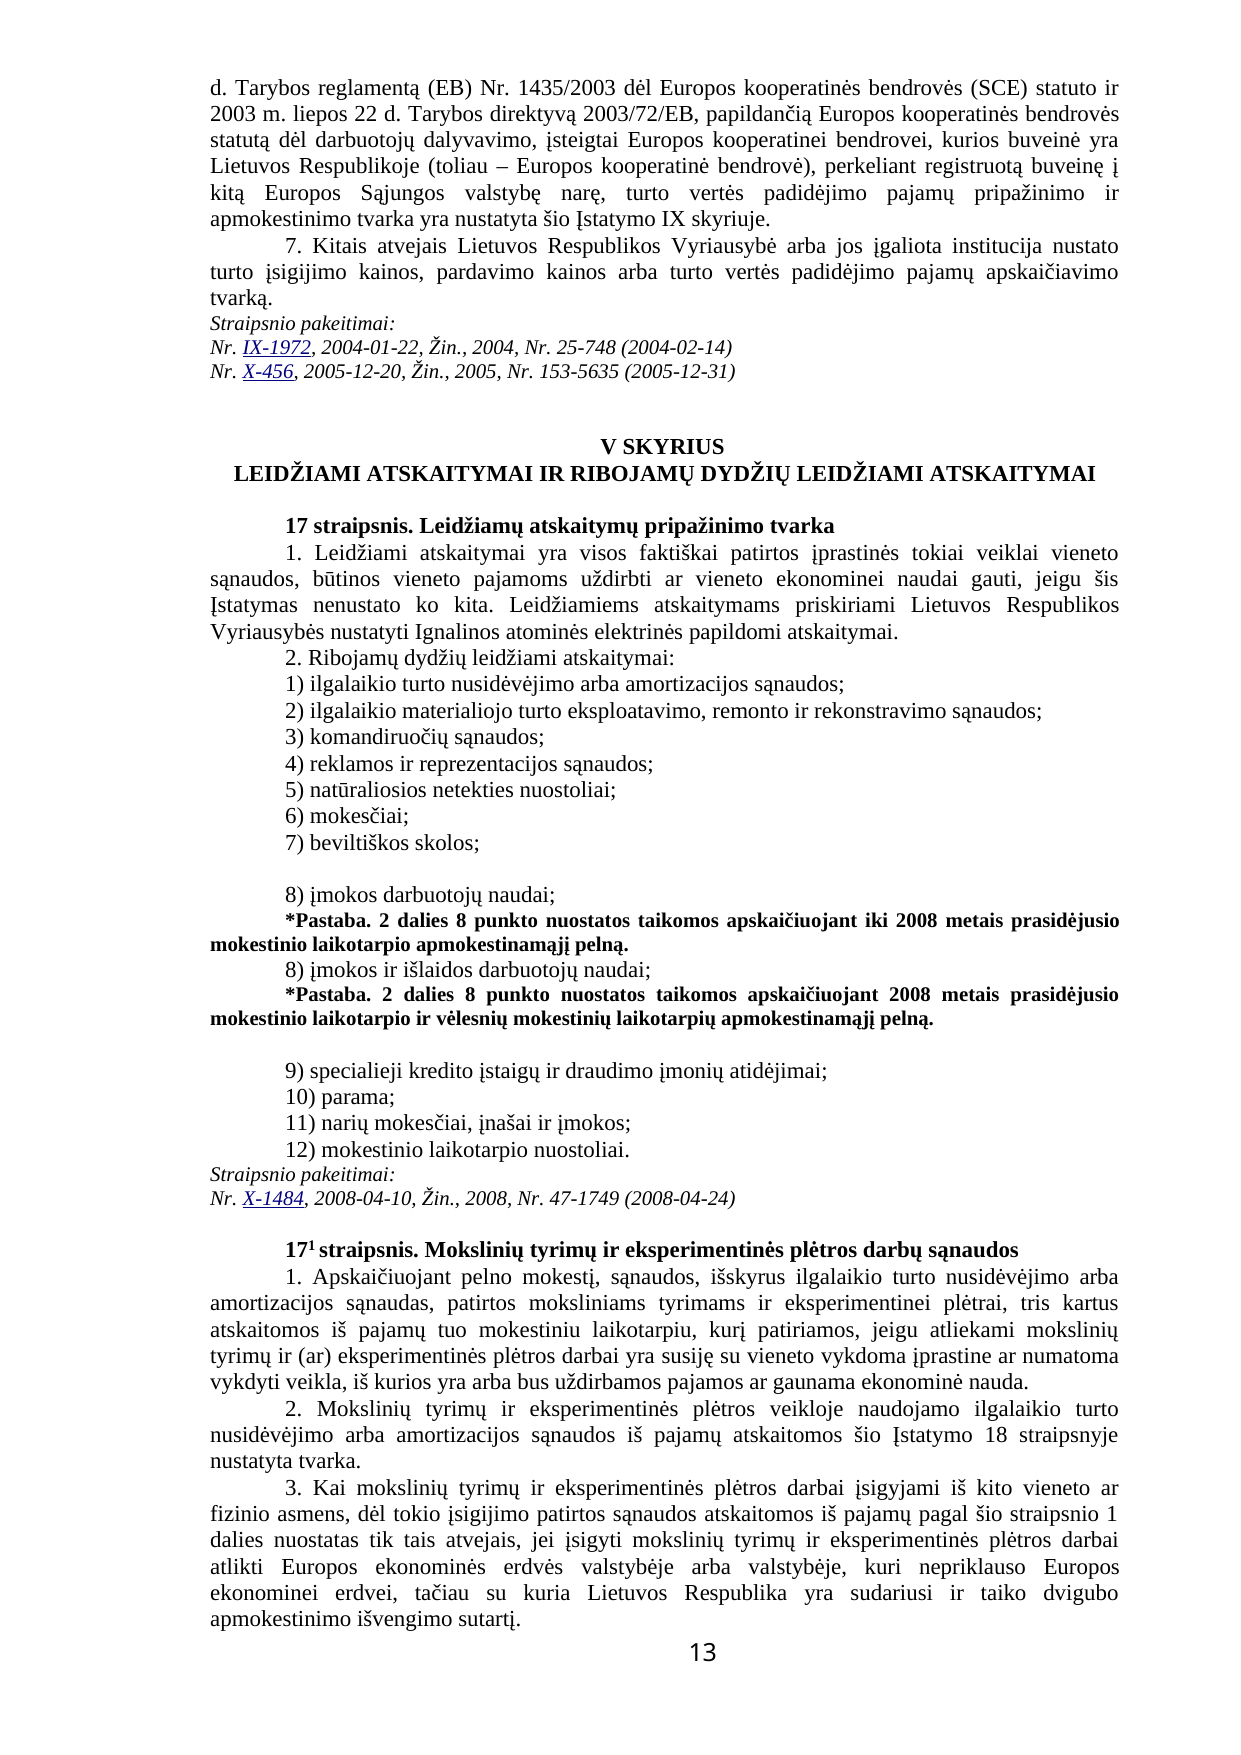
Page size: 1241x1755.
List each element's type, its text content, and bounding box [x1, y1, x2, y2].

text 7) beviltiškos skolos; [210, 829, 1120, 855]
text d. Tarybos reglamentą (EB) Nr. 1435/2003 dėl Europos kooperatinės bendrovės (SCE) statuto ir 2003 m. liepos 22 d. Tarybos direktyvą 2003/72/EB, papildančią Europos kooperatinės bendrovės statutą dėl darbuotojų dalyvavimo, įsteigtai Europos kooperatinei bendrovei, kurios buveinė yra Lietuvos Respublikoje (toliau – Europos kooperatinė bendrovė), perkeliant registruotą buveinę į kitą Europos Sąjungos valstybę narę, turto vertės padidėjimo pajamų pripažinimo ir apmokestinimo tvarka yra nustatyta šio Įstatymo IX skyriuje. [210, 73, 1120, 232]
text Straipsnio pakeitimai: [210, 1162, 1120, 1186]
text Nr. X-456, 2005-12-20, Žin., 2005, Nr. 153-5635 (2005-12-31) [210, 359, 1120, 383]
text 4) reklamos ir reprezentacijos sąnaudos; [210, 749, 1120, 776]
text 8) įmokos ir išlaidos darbuotojų naudai; [210, 956, 1120, 982]
text 5) natūraliosios netekties nuostoliai; [210, 776, 1120, 802]
text 17 straipsnis. Leidžiamų atskaitymų pripažinimo tvarka [210, 512, 1120, 539]
text 6) mokesčiai; [210, 802, 1120, 829]
text 2. Mokslinių tyrimų ir eksperimentinės plėtros veikloje naudojamo ilgalaikio turto nusidėvėjimo arba amortizacijos sąnaudos iš pajamų atskaitomos šio Įstatymo 18 straipsnyje nustatyta tvarka. [210, 1395, 1120, 1474]
text 7. Kitais atvejais Lietuvos Respublikos Vyriausybė arba jos įgaliota institucija nustato turto įsigijimo kainos, pardavimo kainos arba turto vertės padidėjimo pajamų apskaičiavimo tvarką. [210, 232, 1120, 311]
text 3) komandiruočių sąnaudos; [210, 723, 1120, 749]
text 11) narių mokesčiai, įnašai ir įmokos; [210, 1109, 1120, 1136]
text *Pastaba. 2 dalies 8 punkto nuostatos taikomos apskaičiuojant 2008 metais prasidėjusio mokestinio laikotarpio ir vėlesnių mokestinių laikotarpių apmokestinamąjį pelną. [210, 982, 1120, 1030]
text Nr. X-1484, 2008-04-10, Žin., 2008, Nr. 47-1749 (2008-04-24) [210, 1186, 1120, 1210]
text *Pastaba. 2 dalies 8 punkto nuostatos taikomos apskaičiuojant iki 2008 metais prasidėjusio mokestinio laikotarpio apmokestinamąjį pelną. [210, 908, 1120, 956]
text 3. Kai mokslinių tyrimų ir eksperimentinės plėtros darbai įsigyjami iš kito vieneto ar fizinio asmens, dėl tokio įsigijimo patirtos sąnaudos atskaitomos iš pajamų pagal šio straipsnio 1 dalies nuostatas tik tais atvejais, jei įsigyti mokslinių tyrimų ir eksperimentinės plėtros darbai atlikti Europos ekonominės erdvės valstybėje arba valstybėje, kuri nepriklauso Europos ekonominei erdvei, tačiau su kuria Lietuvos Respublika yra sudariusi ir taiko dvigubo apmokestinimo išvengimo sutartį. [210, 1474, 1120, 1632]
text 8) įmokos darbuotojų naudai; [210, 881, 1120, 908]
text 1. Apskaičiuojant pelno mokestį, sąnaudos, išskyrus ilgalaikio turto nusidėvėjimo arba amortizacijos sąnaudas, patirtos moksliniams tyrimams ir eksperimentinei plėtrai, tris kartus atskaitomos iš pajamų tuo mokestiniu laikotarpiu, kurį patiriamos, jeigu atliekami mokslinių tyrimų ir (ar) eksperimentinės plėtros darbai yra susiję su vieneto vykdoma įprastine ar numatoma vykdyti veikla, iš kurios yra arba bus uždirbamos pajamos ar gaunama ekonominė nauda. [210, 1263, 1120, 1395]
text 2. Ribojamų dydžių leidžiami atskaitymai: [210, 644, 1120, 671]
text 9) specialieji kredito įstaigų ir draudimo įmonių atidėjimai; [210, 1057, 1120, 1083]
text 1. Leidžiami atskaitymai yra visos faktiškai patirtos įprastinės tokiai veiklai vieneto sąnaudos, būtinos vieneto pajamoms uždirbti ar vieneto ekonominei naudai gauti, jeigu šis Įstatymas nenustato ko kita. Leidžiamiems atskaitymams priskiriami Lietuvos Respublikos Vyriausybės nustatyti Ignalinos atominės elektrinės papildomi atskaitymai. [210, 539, 1120, 644]
text Nr. IX-1972, 2004-01-22, Žin., 2004, Nr. 25-748 (2004-02-14) [210, 335, 1120, 359]
text Straipsnio pakeitimai: [210, 311, 1120, 335]
text LEIDŽIAMI ATSKAITYMAI IR RIBOJAMŲ DYDŽIŲ LEIDŽIAMI ATSKAITYMAI [210, 460, 1120, 486]
subtitle V SKYRIUS [210, 433, 1120, 460]
text 2) ilgalaikio materialiojo turto eksploatavimo, remonto ir rekonstravimo sąnaudos; [210, 697, 1120, 723]
text 10) parama; [210, 1083, 1120, 1109]
text 1) ilgalaikio turto nusidėvėjimo arba amortizacijos sąnaudos; [210, 671, 1120, 697]
text 12) mokestinio laikotarpio nuostoliai. [210, 1136, 1120, 1162]
text 171 straipsnis. Mokslinių tyrimų ir eksperimentinės plėtros darbų sąnaudos [210, 1237, 1120, 1263]
